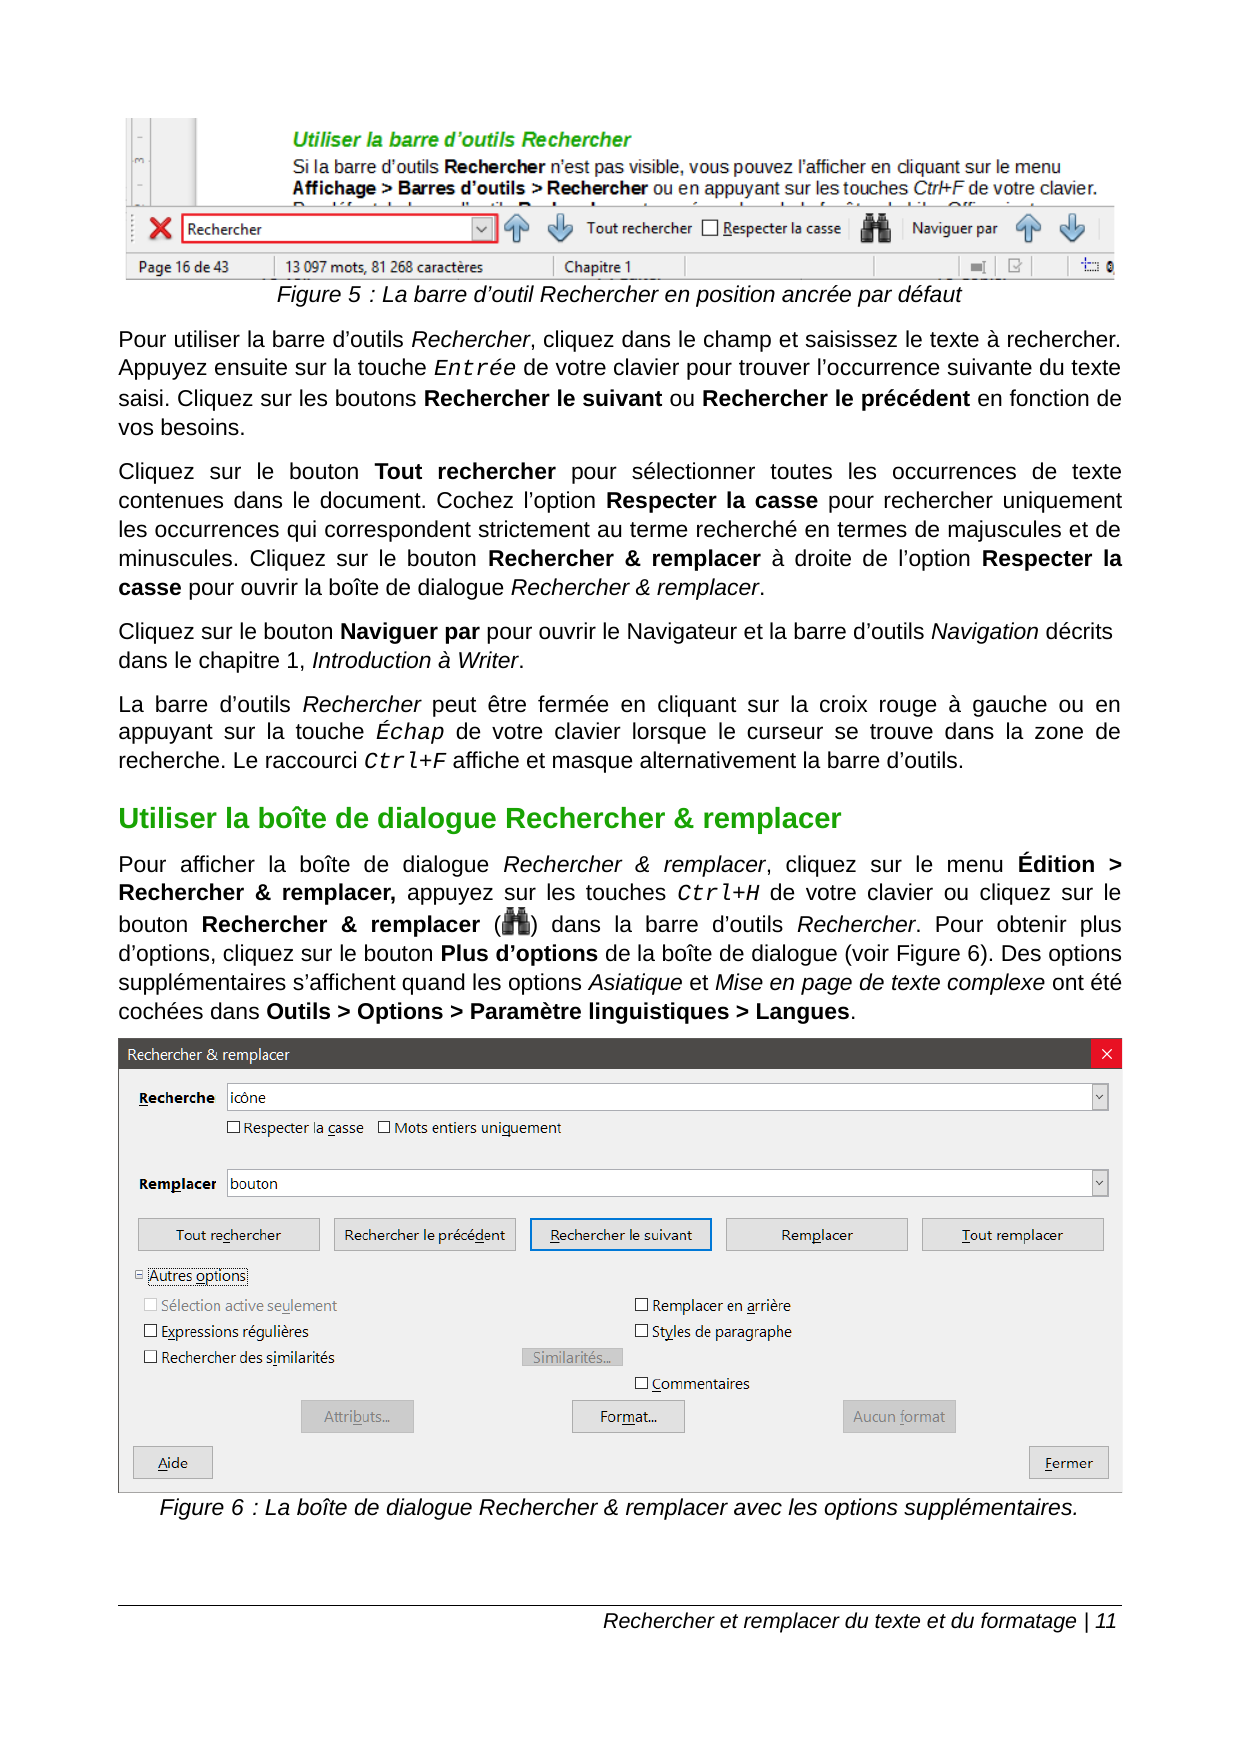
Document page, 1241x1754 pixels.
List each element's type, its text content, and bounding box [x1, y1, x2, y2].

text Pour utiliser la barre d’outils Rechercher, cliquez dans le champ et saisissez le texte à rechercher. Appuyez ensuite sur la touche Entrée de votre clavier pour trouver l’occurrence suivante du texte saisi. Cliquez sur les boutons Rechercher le suivant ou Rechercher le précédent en fonction de vos besoins. [118, 324, 1122, 440]
text Figure 5 : La barre d’outil Rechercher en position ancrée par défaut [118, 279, 1122, 309]
text Cliquez sur le bouton Naviguer par pour ouvrir le Navigateur et la barre d’outils Navigation décrits dans le chapitre 1, Introduction à Writer. [118, 615, 1122, 674]
text Pour afficher la boîte de dialogue Rechercher & remplacer, cliquez sur le menu Édition > Rechercher & remplacer, appuyez sur les touches Ctrl+H de votre clavier ou cliquez sur le bouton Rechercher & remplacer () dans la barre d’outils Rechercher. Pour obtenir plus d’options, cliquez sur le bouton Plus d’options de la boîte de dialogue (voir Figure 6). Des options supplémentaires s’affichent quand les options Asiatique et Mise en page de texte complexe ont été cochées dans Outils > Options > Paramètre linguistiques > Langues. [118, 849, 1122, 1024]
subtitle Utiliser la boîte de dialogue Rechercher & remplacer [118, 805, 1122, 834]
text Cliquez sur le bouton Tout rechercher pour sélectionner toutes les occurrences de texte contenues dans le document. Cochez l’option Respecter la casse pour rechercher uniquement les occurrences qui correspondent strictement au terme recherché en termes de majuscules et de minuscules. Cliquez sur le bouton Rechercher & remplacer à droite de l’option Respecter la casse pour ouvrir la boîte de dialogue Rechercher & remplacer. [118, 455, 1122, 601]
text Figure 6 : La boîte de dialogue Rechercher & remplacer avec les options supplémentaires. [118, 1493, 1122, 1522]
picture [118, 1038, 1123, 1493]
picture [501, 907, 531, 937]
picture [125, 118, 1115, 280]
text La barre d’outils Rechercher peut être fermée en cliquant sur la croix rouge à gauche ou en appuyant sur la touche Échap de votre clavier lorsque le curseur se trouve dans la zone de recherche. Le raccourci Ctrl+F affiche et masque alternativement la barre d’outils. [118, 688, 1122, 776]
